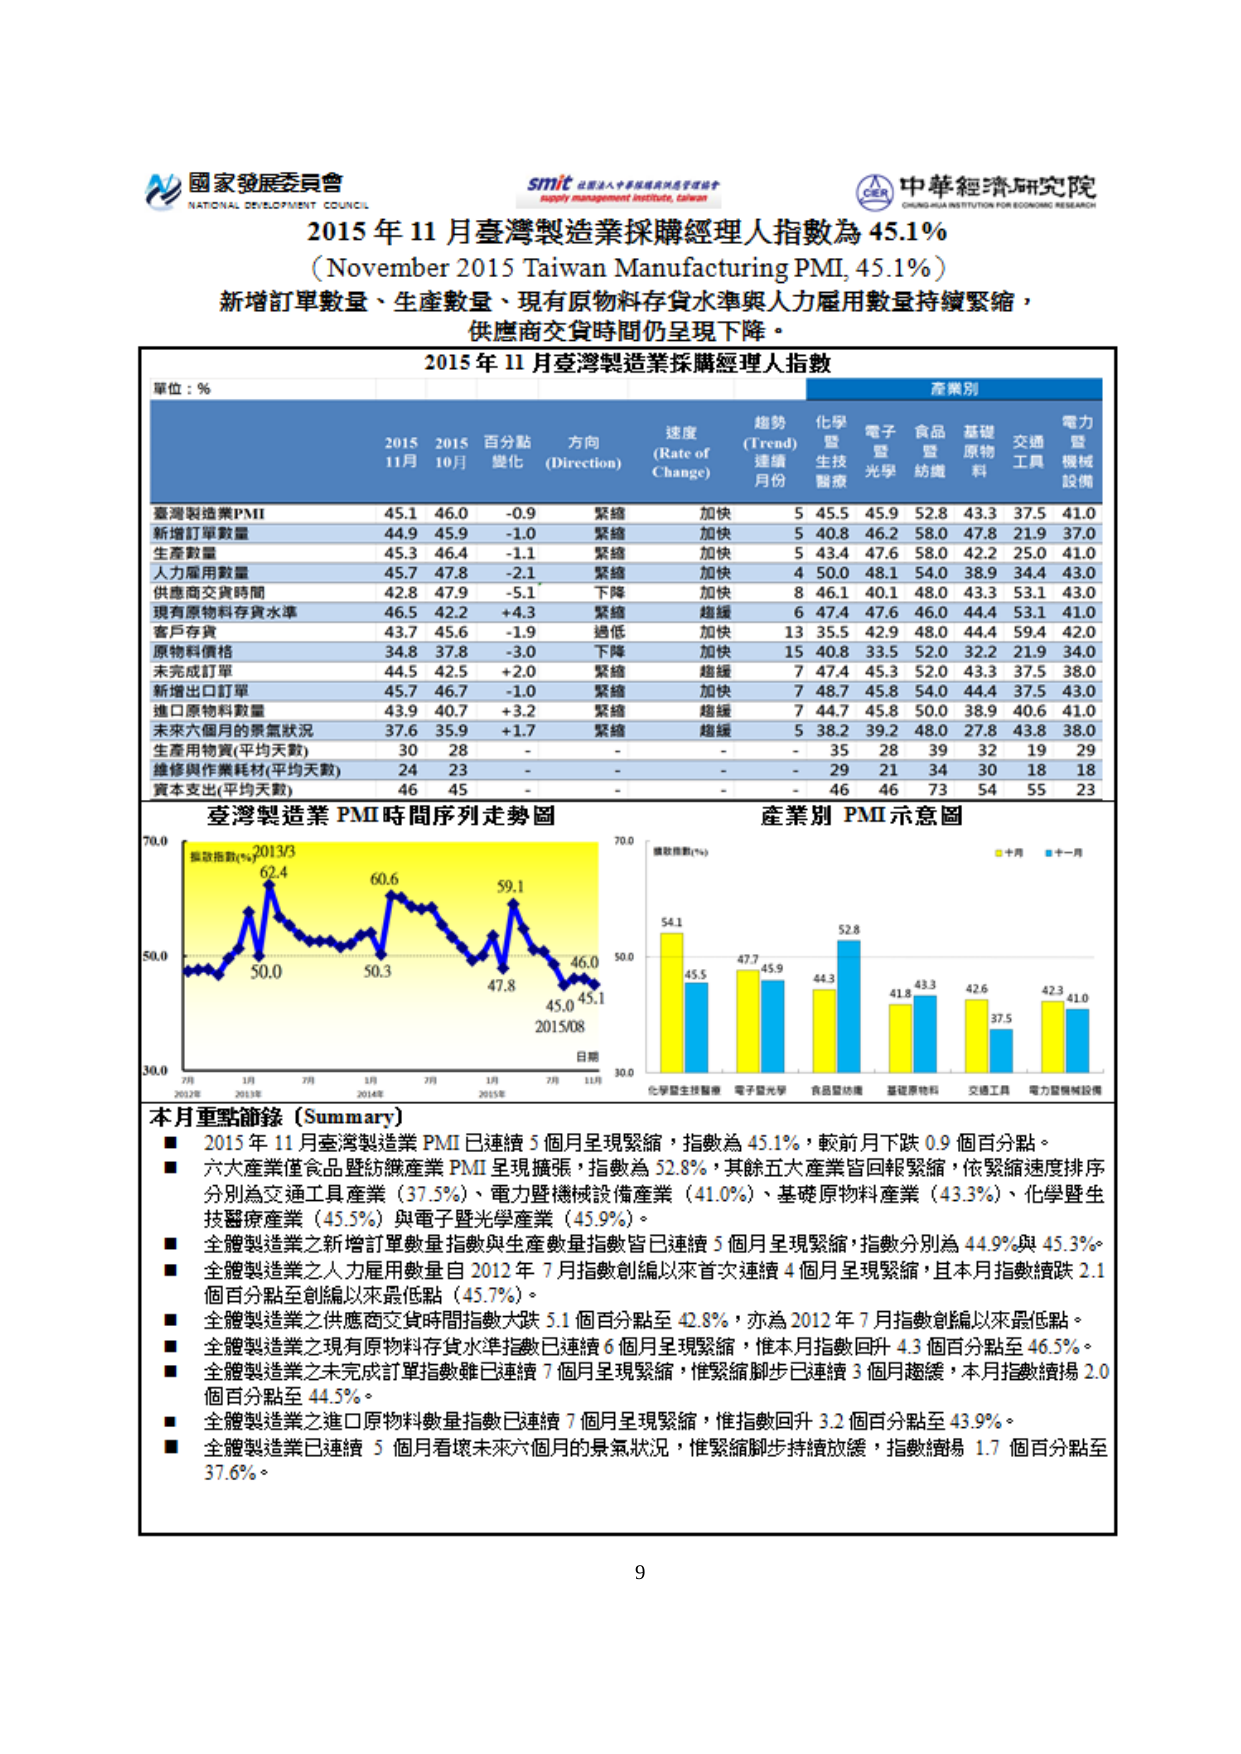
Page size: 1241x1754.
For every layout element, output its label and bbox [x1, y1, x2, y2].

picture [107, 161, 1136, 1548]
